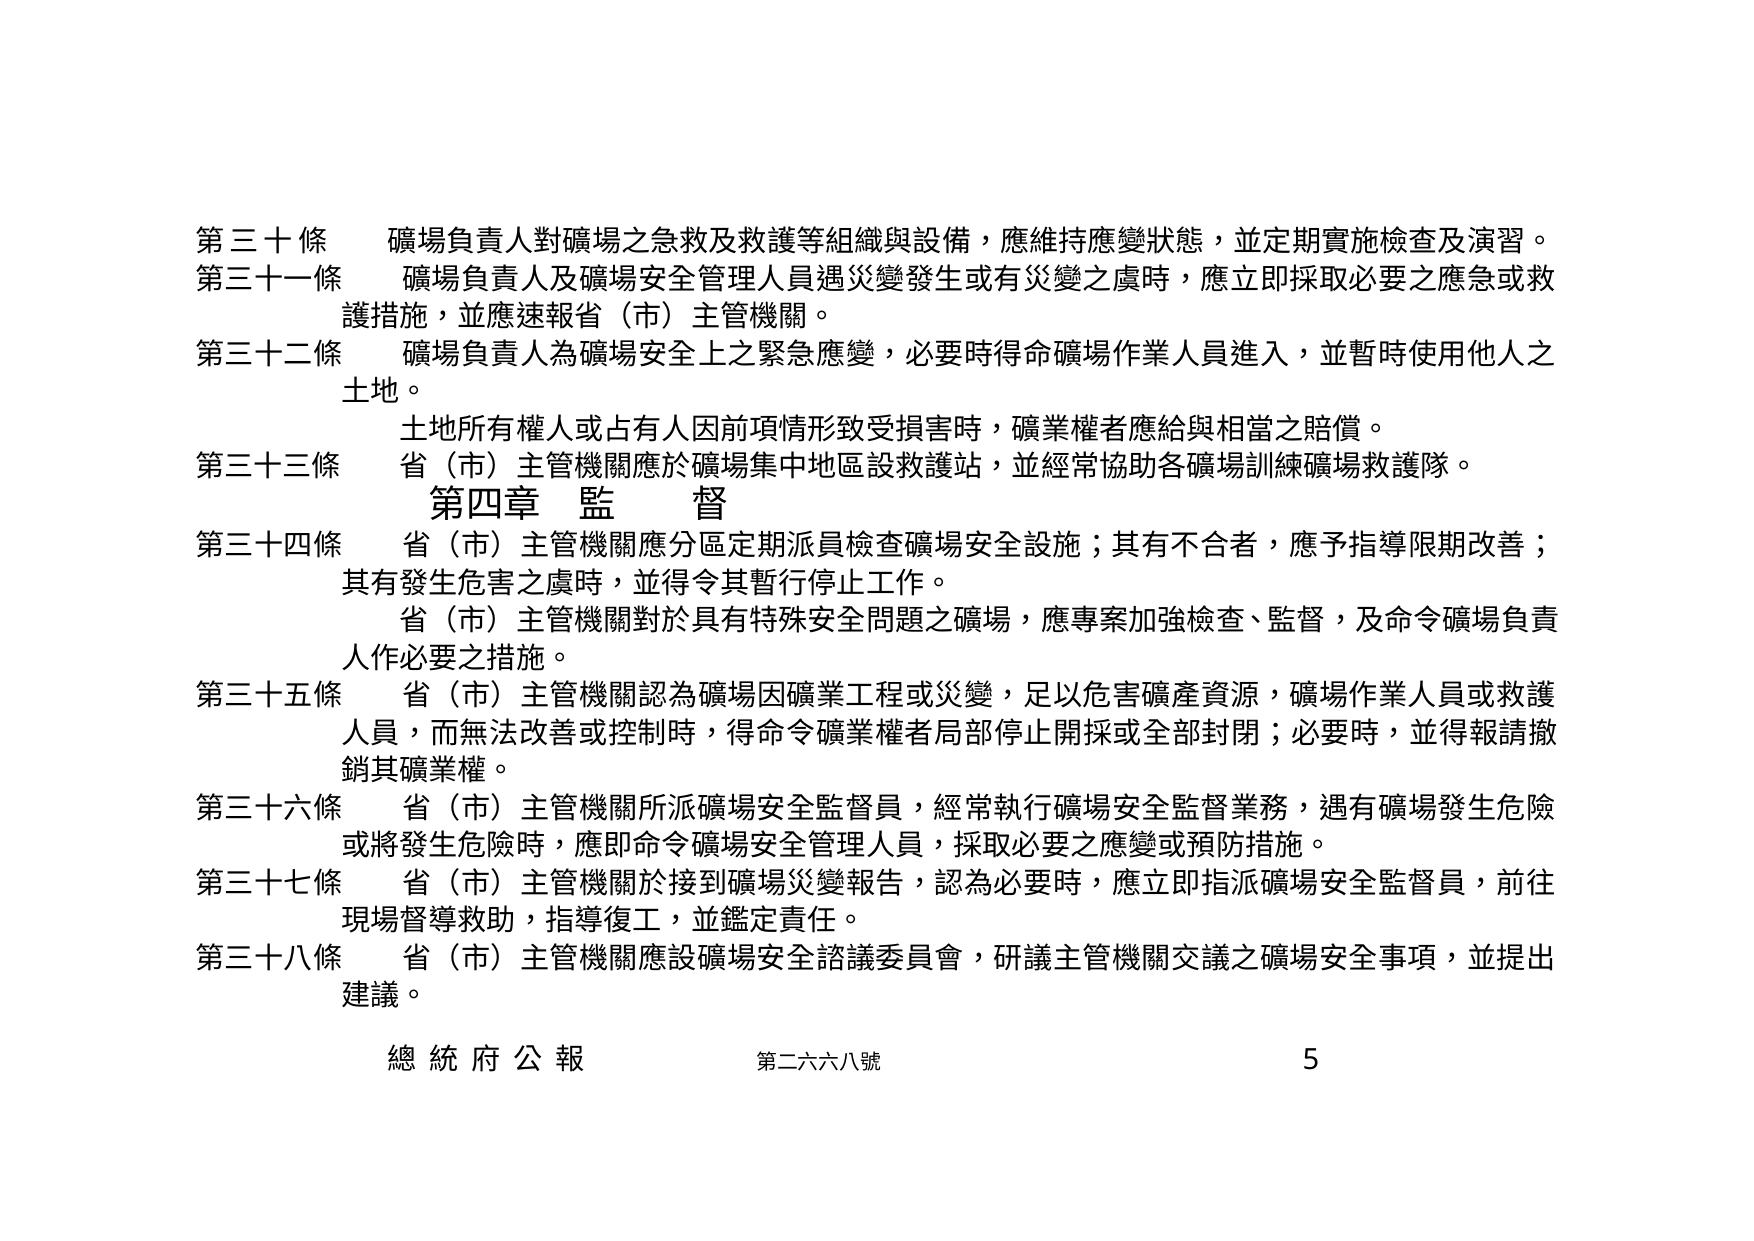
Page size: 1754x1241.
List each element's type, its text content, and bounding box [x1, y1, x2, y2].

text 第三十二條 礦場負責人為礦場安全上之緊急應變，必要時得命礦場作業人員進入，並暫時使用他人之土地。 [195, 334, 1559, 409]
text 第三十三條 省（市）主管機關應於礦場集中地區設救護站，並經常協助各礦場訓練礦場救護隊。 [195, 447, 1559, 484]
text 第三十六條 省（市）主管機關所派礦場安全監督員，經常執行礦場安全監督業務，遇有礦場發生危險或將發生危險時，應即命令礦場安全管理人員，採取必要之應變或預防措施。 [195, 788, 1559, 863]
text 第三十四條 省（市）主管機關應分區定期派員檢查礦場安全設施；其有不合者，應予指導限期改善；其有發生危害之虞時，並得令其暫行停止工作。 [195, 526, 1559, 601]
text 第三十七條 省（市）主管機關於接到礦場災變報告，認為必要時，應立即指派礦場安全監督員，前往現場督導救助，指導復工，並鑑定責任。 [195, 863, 1559, 938]
text 第三十一條 礦場負責人及礦場安全管理人員遇災變發生或有災變之虞時，應立即採取必要之應急或救護措施，並應速報省（市）主管機關。 [195, 259, 1559, 334]
text 第三十五條 省（市）主管機關認為礦場因礦業工程或災變，足以危害礦產資源，礦場作業人員或救護人員，而無法改善或控制時，得命令礦業權者局部停止開採或全部封閉；必要時，並得報請撤銷其礦業權。 [195, 676, 1559, 788]
text 第三十條 礦場負責人對礦場之急救及救護等組織與設備，應維持應變狀態，並定期實施檢查及演習。 [195, 222, 1559, 259]
text 第三十八條 省（市）主管機關應設礦場安全諮議委員會，研議主管機關交議之礦場安全事項，並提出建議。 [195, 938, 1559, 1013]
text 省（市）主管機關對於具有特殊安全問題之礦場，應專案加強檢查、監督，及命令礦場負責人作必要之措施。 [341, 601, 1559, 676]
text 第四章 監 督 [428, 484, 1559, 526]
text 土地所有權人或占有人因前項情形致受損害時，礦業權者應給與相當之賠償。 [341, 409, 1559, 447]
